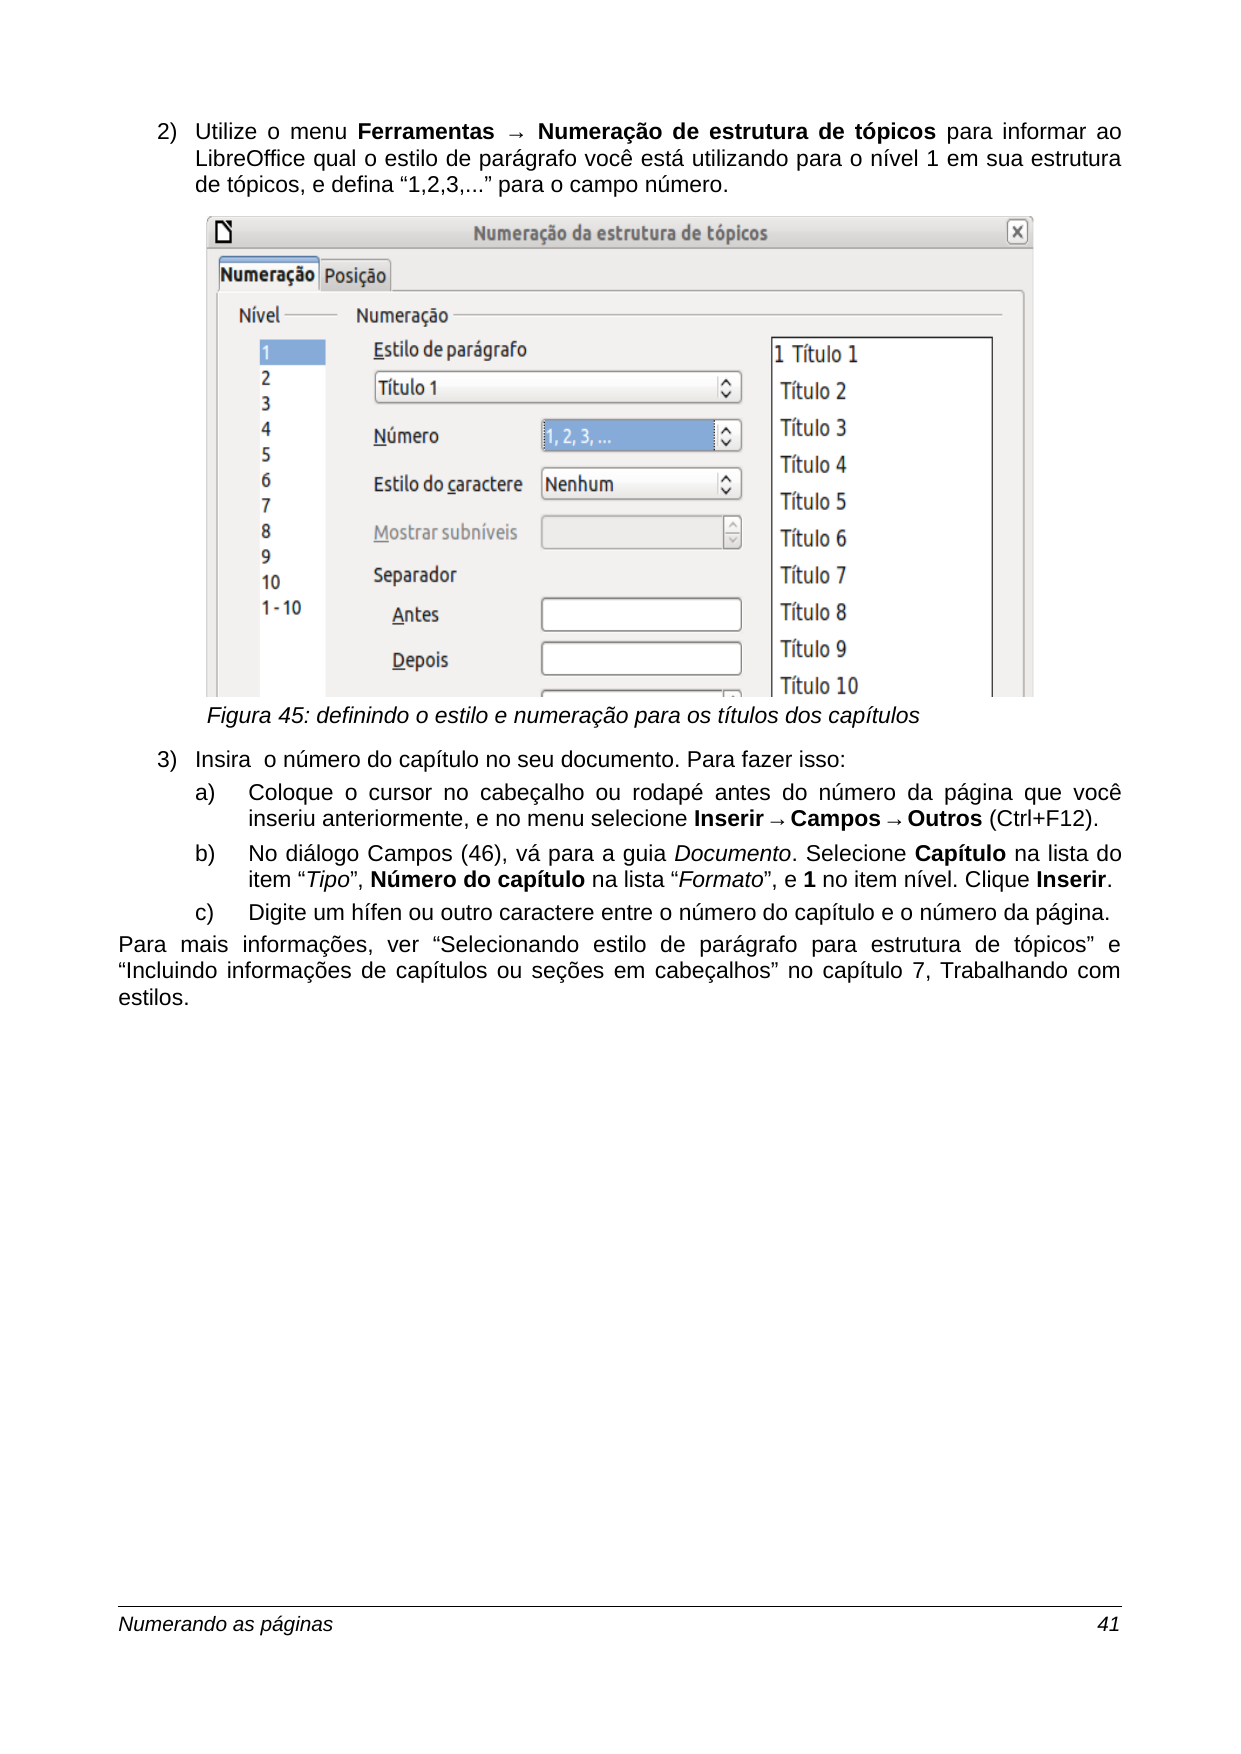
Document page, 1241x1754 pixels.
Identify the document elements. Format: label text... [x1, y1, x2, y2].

list Insira o número do capítulo no seu documento. Para fazer isso: [177, 746, 1122, 772]
list No diálogo Campos (Figura 46), vá para a guia Documento. Selecione Capítulo na lista do item “Tipo”, Número do capítulo na lista “Formato”, e 1 no item nível. Clique Inserir. [195, 839, 1122, 892]
picture [206, 216, 1034, 697]
text Para mais informações, ver “Selecionando estilo de parágrafo para estrutura de tópicos” e “Incluindo informações de capítulos ou seções em cabeçalhos” no capítulo 7, Trabalhando com estilos. [118, 931, 1122, 1010]
text Figura 45: definindo o estilo e numeração para os títulos dos capítulos [207, 702, 1033, 729]
list Utilize o menu Ferramentas → Numeração de estrutura de tópicos para informar ao LibreOffice qual o estilo de parágrafo você está utilizando para o nível 1 em sua estrutura de tópicos, e defina “1,2,3,...” para o campo número. [177, 118, 1122, 197]
list Coloque o cursor no cabeçalho ou rodapé antes do número da página que você inseriu anteriormente, e no menu selecione Inserir → Campos → Outros (Ctrl+F12). [195, 779, 1122, 833]
list Digite um hífen ou outro caractere entre o número do capítulo e o número da página. [195, 898, 1122, 925]
